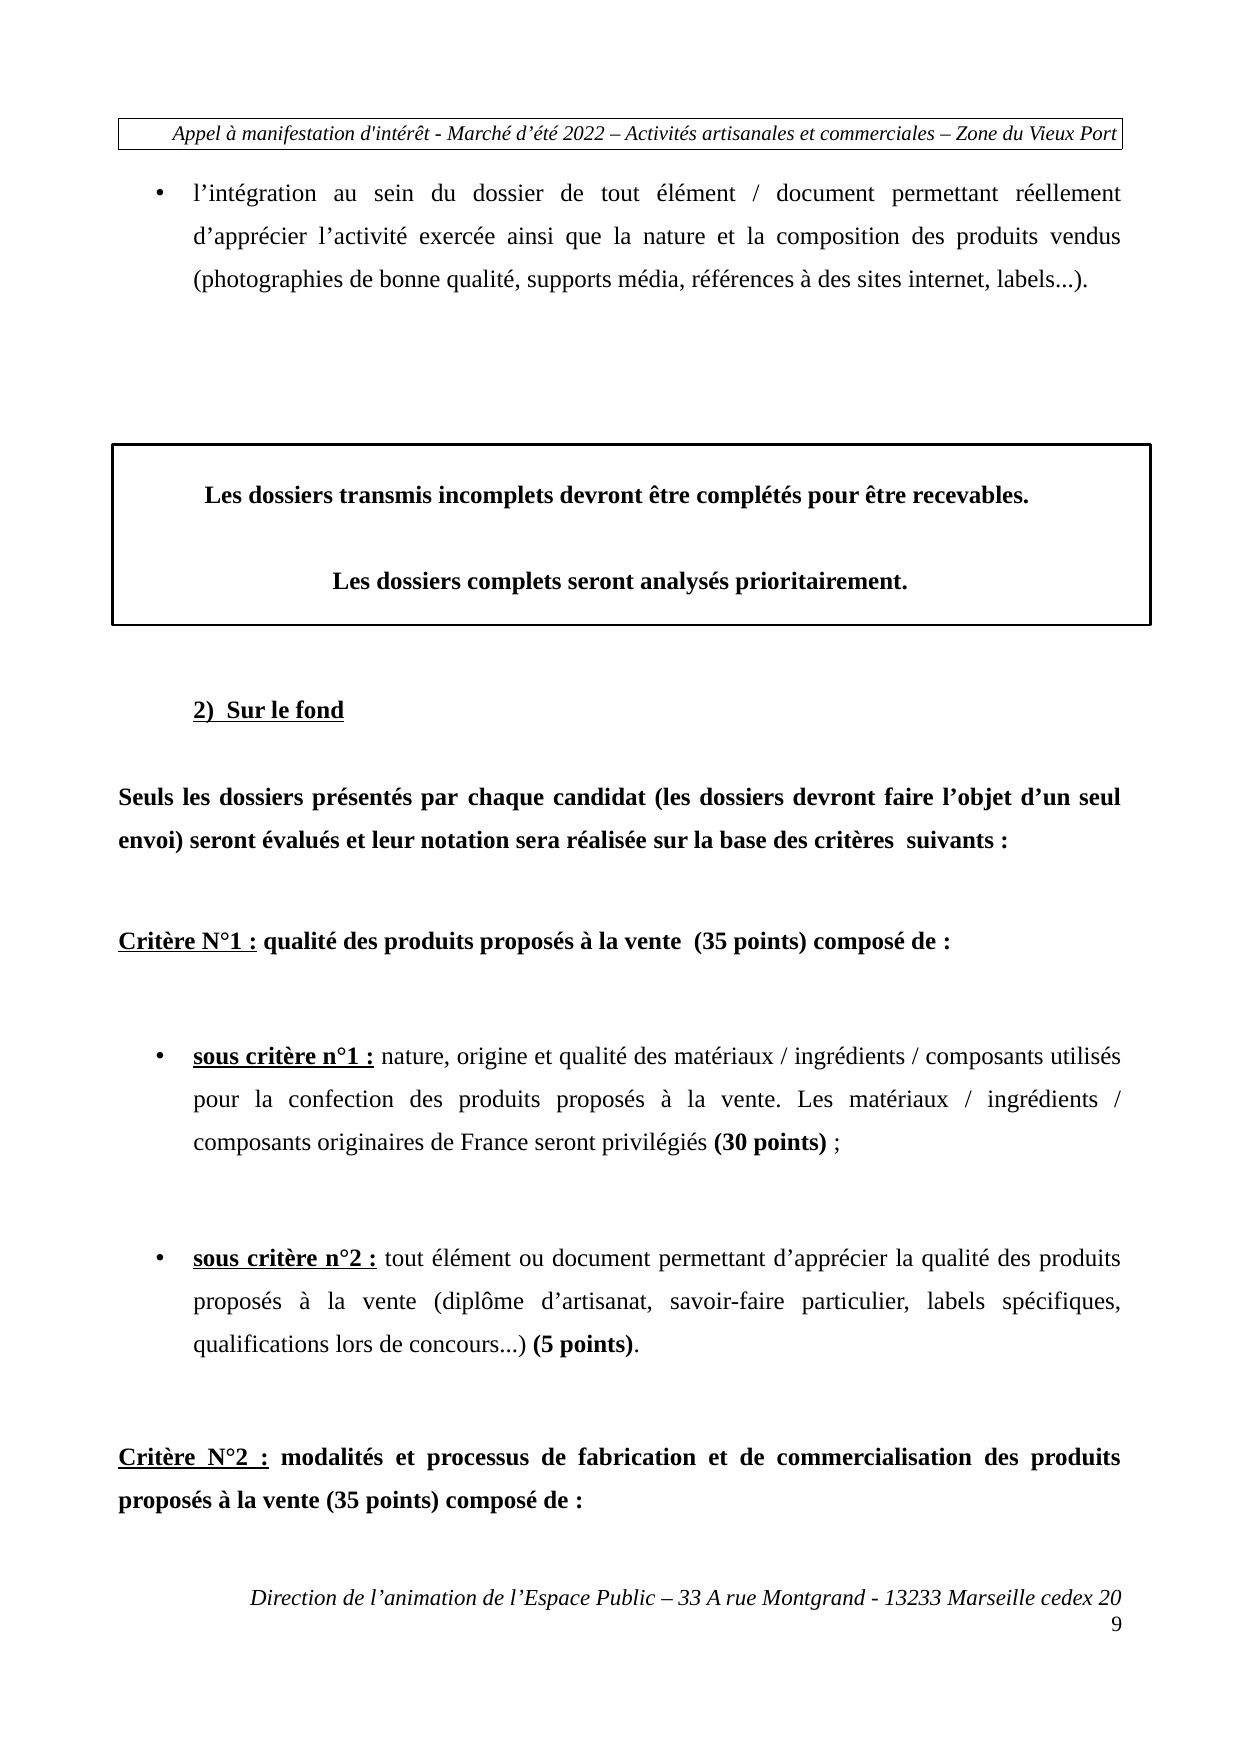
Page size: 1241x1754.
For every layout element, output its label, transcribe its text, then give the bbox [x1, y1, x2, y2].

text Critère N°2 : modalités et processus de fabrication et de commercialisation des produits proposés à la vente (35 points) composé de : [118, 1442, 1122, 1514]
text Les dossiers transmis incomplets devront être complétés pour être recevables. [118, 480, 1122, 509]
text Seuls les dossiers présentés par chaque candidat (les dossiers devront faire l’objet d’un seul envoi) seront évalués et leur notation sera réalisée sur la base des critères suivants : [118, 782, 1122, 854]
list sous critère n°2 : tout élément ou document permettant d’apprécier la qualité des produits proposés à la vente (diplôme d’artisanat, savoir-faire particulier, labels spécifiques, qualifications lors de concours...) (5 points). [156, 1243, 1122, 1358]
text Les dossiers complets seront analysés prioritairement. [118, 566, 1122, 595]
text Critère N°1 : qualité des produits proposés à la vente (35 points) composé de : [118, 926, 1122, 954]
list 2) Sur le fond [156, 696, 1122, 724]
list sous critère n°1 : nature, origine et qualité des matériaux / ingrédients / composants utilisés pour la confection des produits proposés à la vente. Les matériaux / ingrédients / composants originaires de France seront privilégiés (30 points) ; [156, 1041, 1122, 1156]
list l’intégration au sein du dossier de tout élément / document permettant réellement d’apprécier l’activité exercée ainsi que la nature et la composition des produits vendus (photographies de bonne qualité, supports média, références à des sites internet, labels...). [156, 178, 1122, 293]
